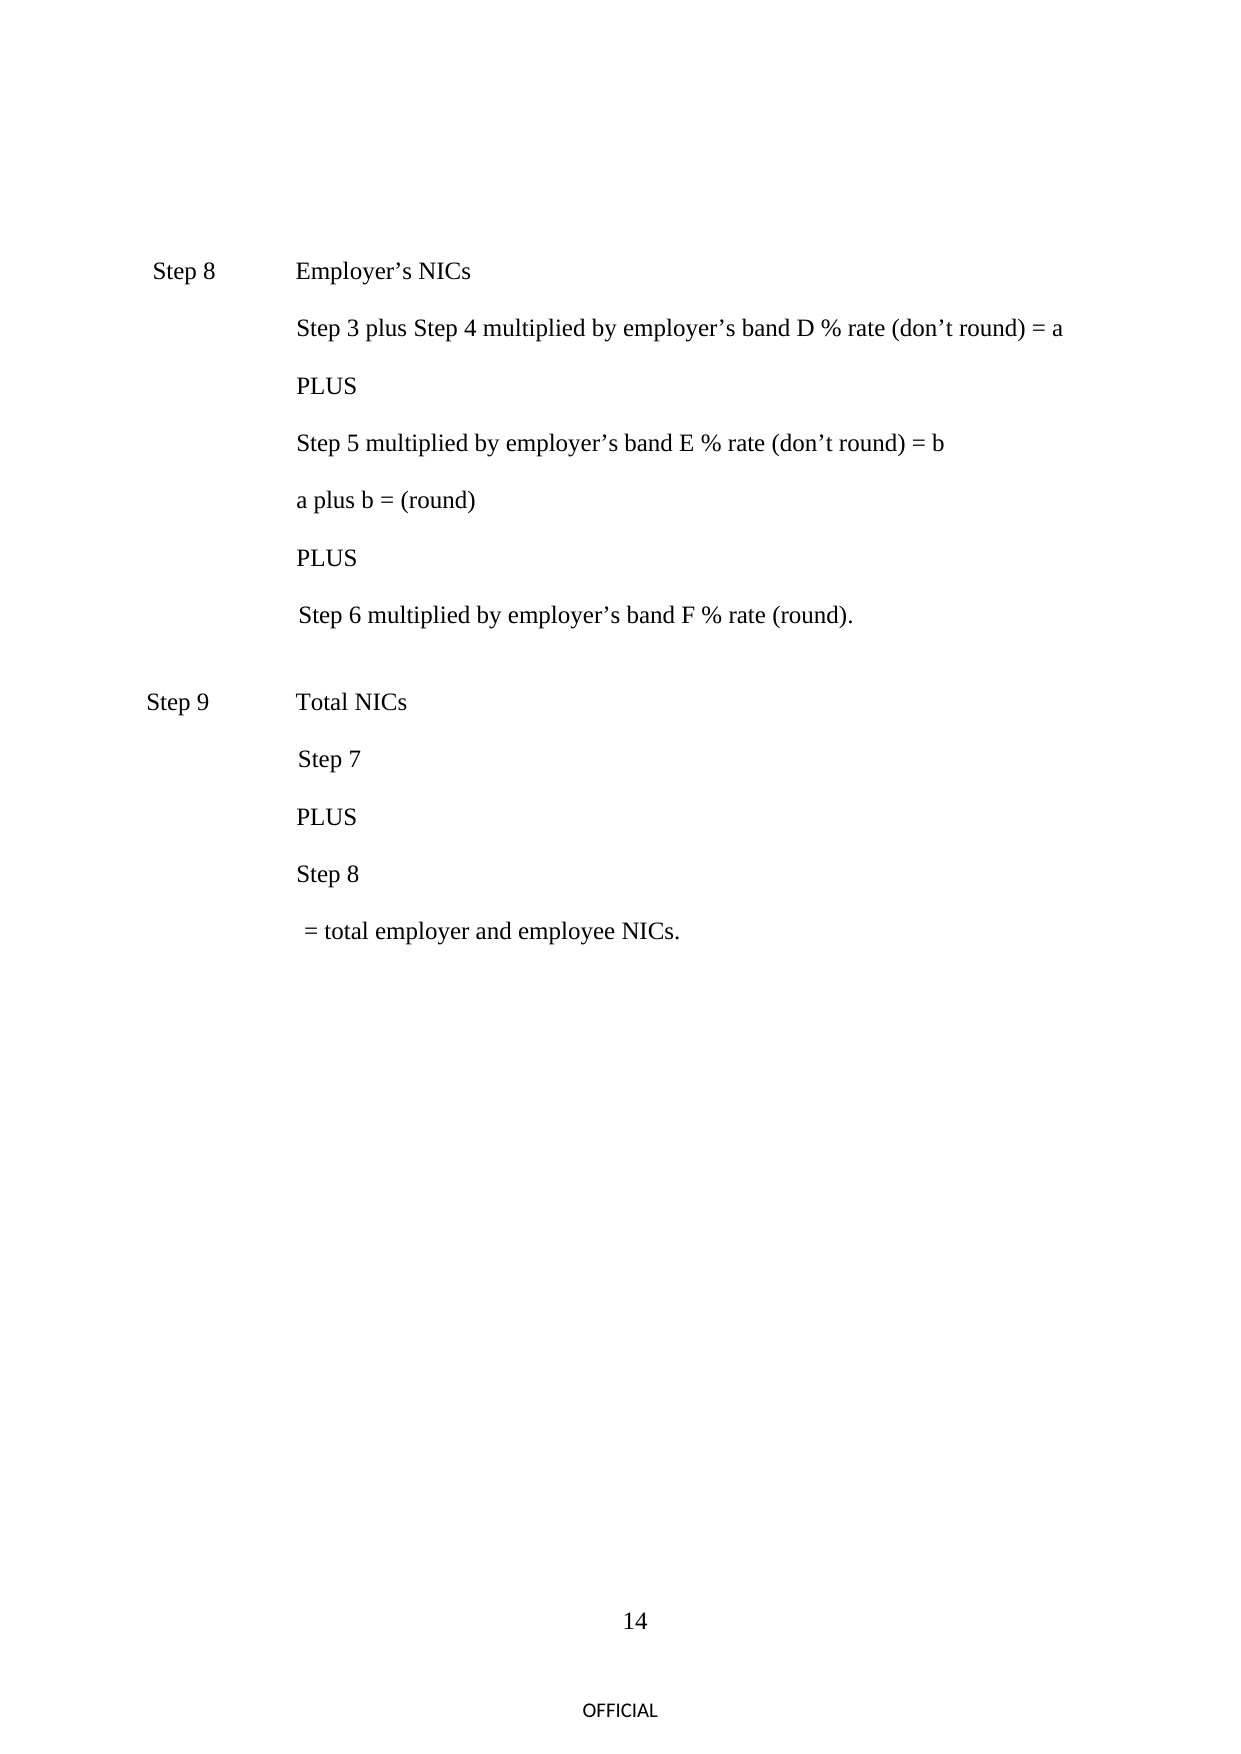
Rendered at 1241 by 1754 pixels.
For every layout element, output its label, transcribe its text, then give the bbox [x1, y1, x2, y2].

text Step 8 [146, 859, 1124, 888]
text Step 3 plus Step 4 multiplied by employer’s band D % rate (don’t round) = a [146, 313, 1124, 342]
text Step 5 multiplied by employer’s band E % rate (don’t round) = b [146, 428, 1124, 457]
text Step 8 Employer’s NICs [146, 256, 811, 285]
text Step 6 multiplied by employer’s band F % rate (round). [146, 600, 1124, 629]
text PLUS [146, 543, 1124, 572]
text Step 7 [146, 744, 811, 773]
text a plus b = (round) [146, 486, 1124, 514]
text = total employer and employee NICs. [146, 916, 1122, 945]
text PLUS [146, 802, 1124, 830]
text PLUS [146, 371, 1124, 399]
text Step 9 Total NICs [146, 687, 811, 715]
